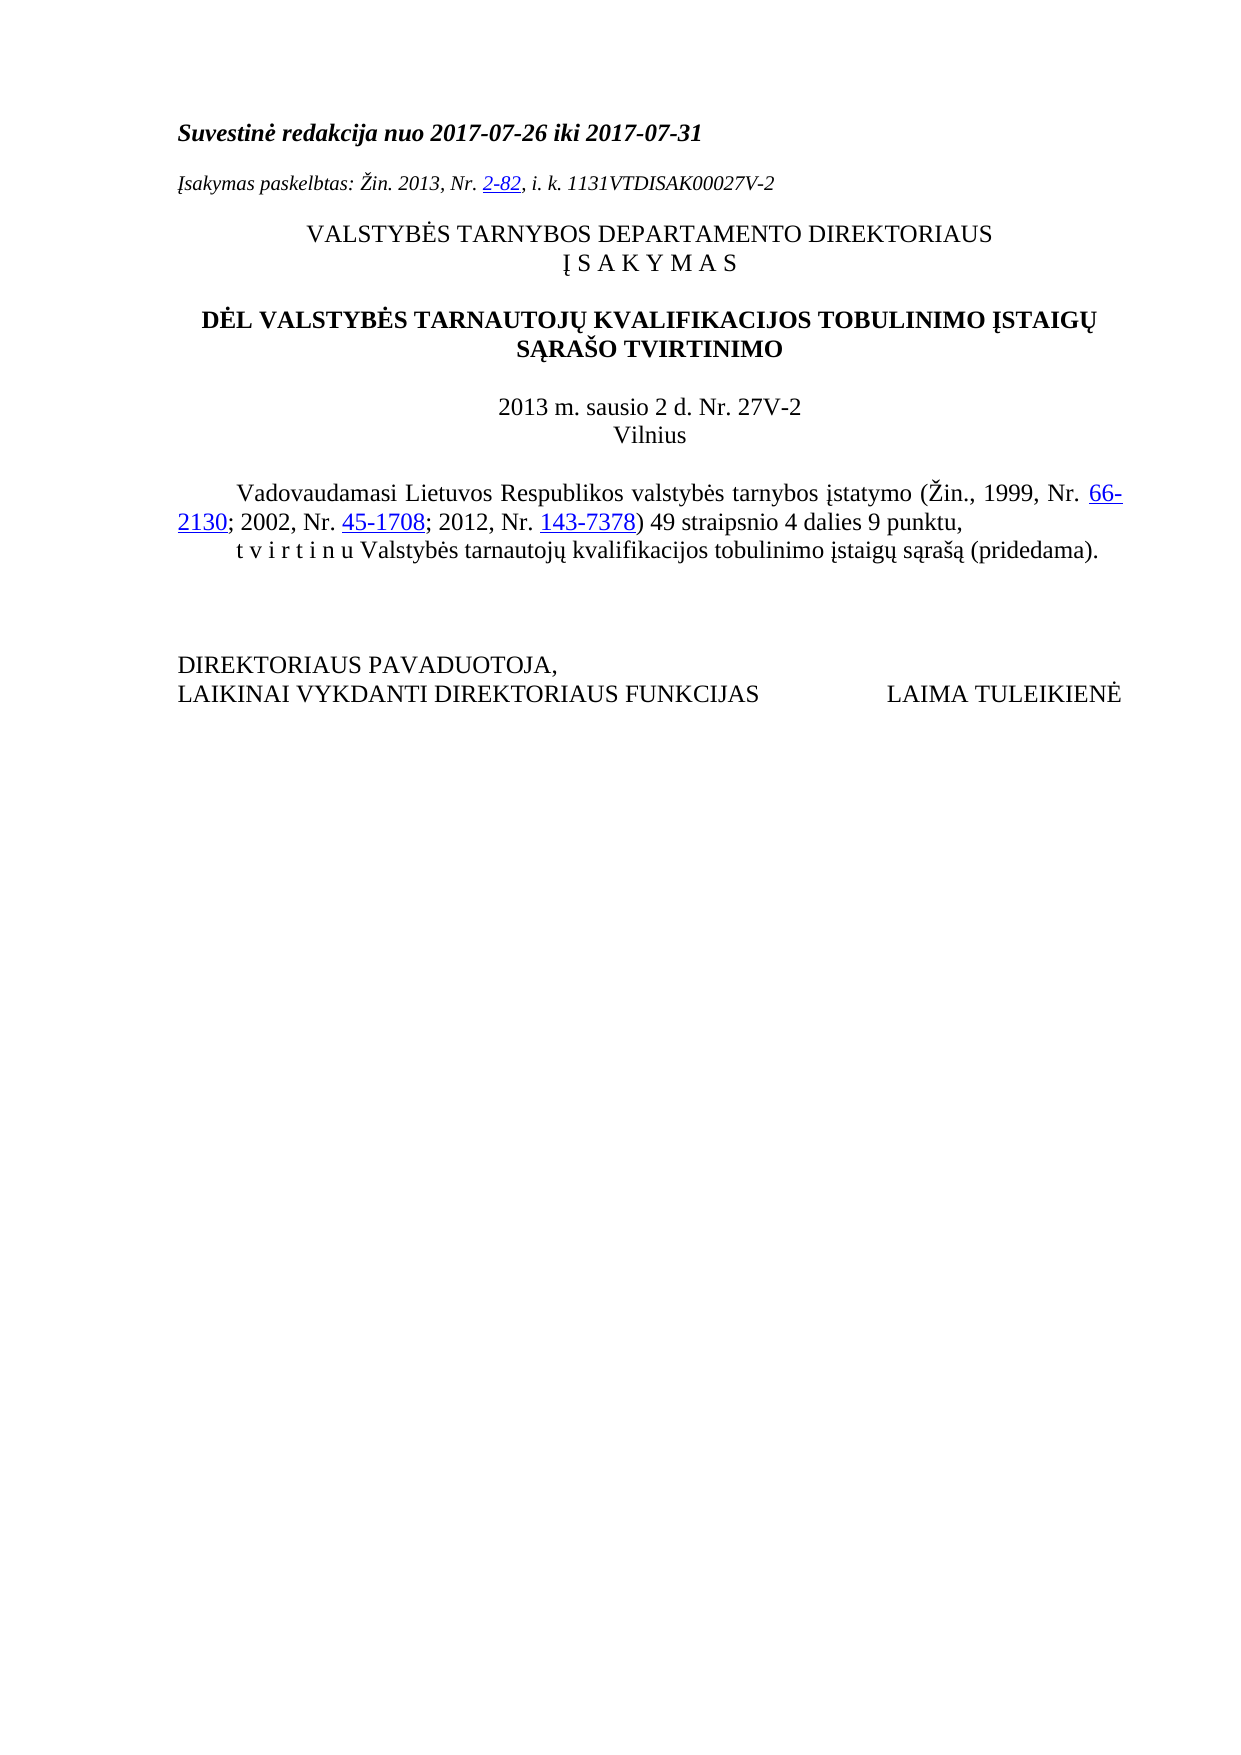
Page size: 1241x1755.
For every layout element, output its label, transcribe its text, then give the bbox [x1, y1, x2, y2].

text 2013 m. sausio 2 d. Nr. 27V-2 [177, 392, 1122, 420]
text Įsakymas paskelbtas: Žin. 2013, Nr. 2-82, i. k. 1131VTDISAK00027V-2 [177, 171, 1122, 195]
text Direktoriaus pavaduotoja, [177, 650, 1122, 679]
text laikinai vykdanti direktoriaus funkcijas Laima Tuleikienė [177, 679, 1122, 708]
text DĖL VALSTYBĖS TARNAUTOJŲ KVALIFIKACIJOS TOBULINIMO ĮSTAIGŲ SĄRAŠO TVIRTINIMO [177, 305, 1122, 363]
text VALSTYBĖS TARNYBOS DEPARTAMENTO DIREKTORIAUS [177, 219, 1122, 248]
text t v i r t i n u Valstybės tarnautojų kvalifikacijos tobulinimo įstaigų sąrašą (pridedama). [177, 535, 1122, 564]
text Vadovaudamasi Lietuvos Respublikos valstybės tarnybos įstatymo (Žin., 1999, Nr. 66-2130; 2002, Nr. 45-1708; 2012, Nr. 143-7378) 49 straipsnio 4 dalies 9 punktu, [177, 478, 1122, 535]
text Suvestinė redakcija nuo 2017-07-26 iki 2017-07-31 [177, 118, 1122, 147]
text Į S A K Y M A S [177, 248, 1122, 277]
text Vilnius [177, 420, 1122, 449]
